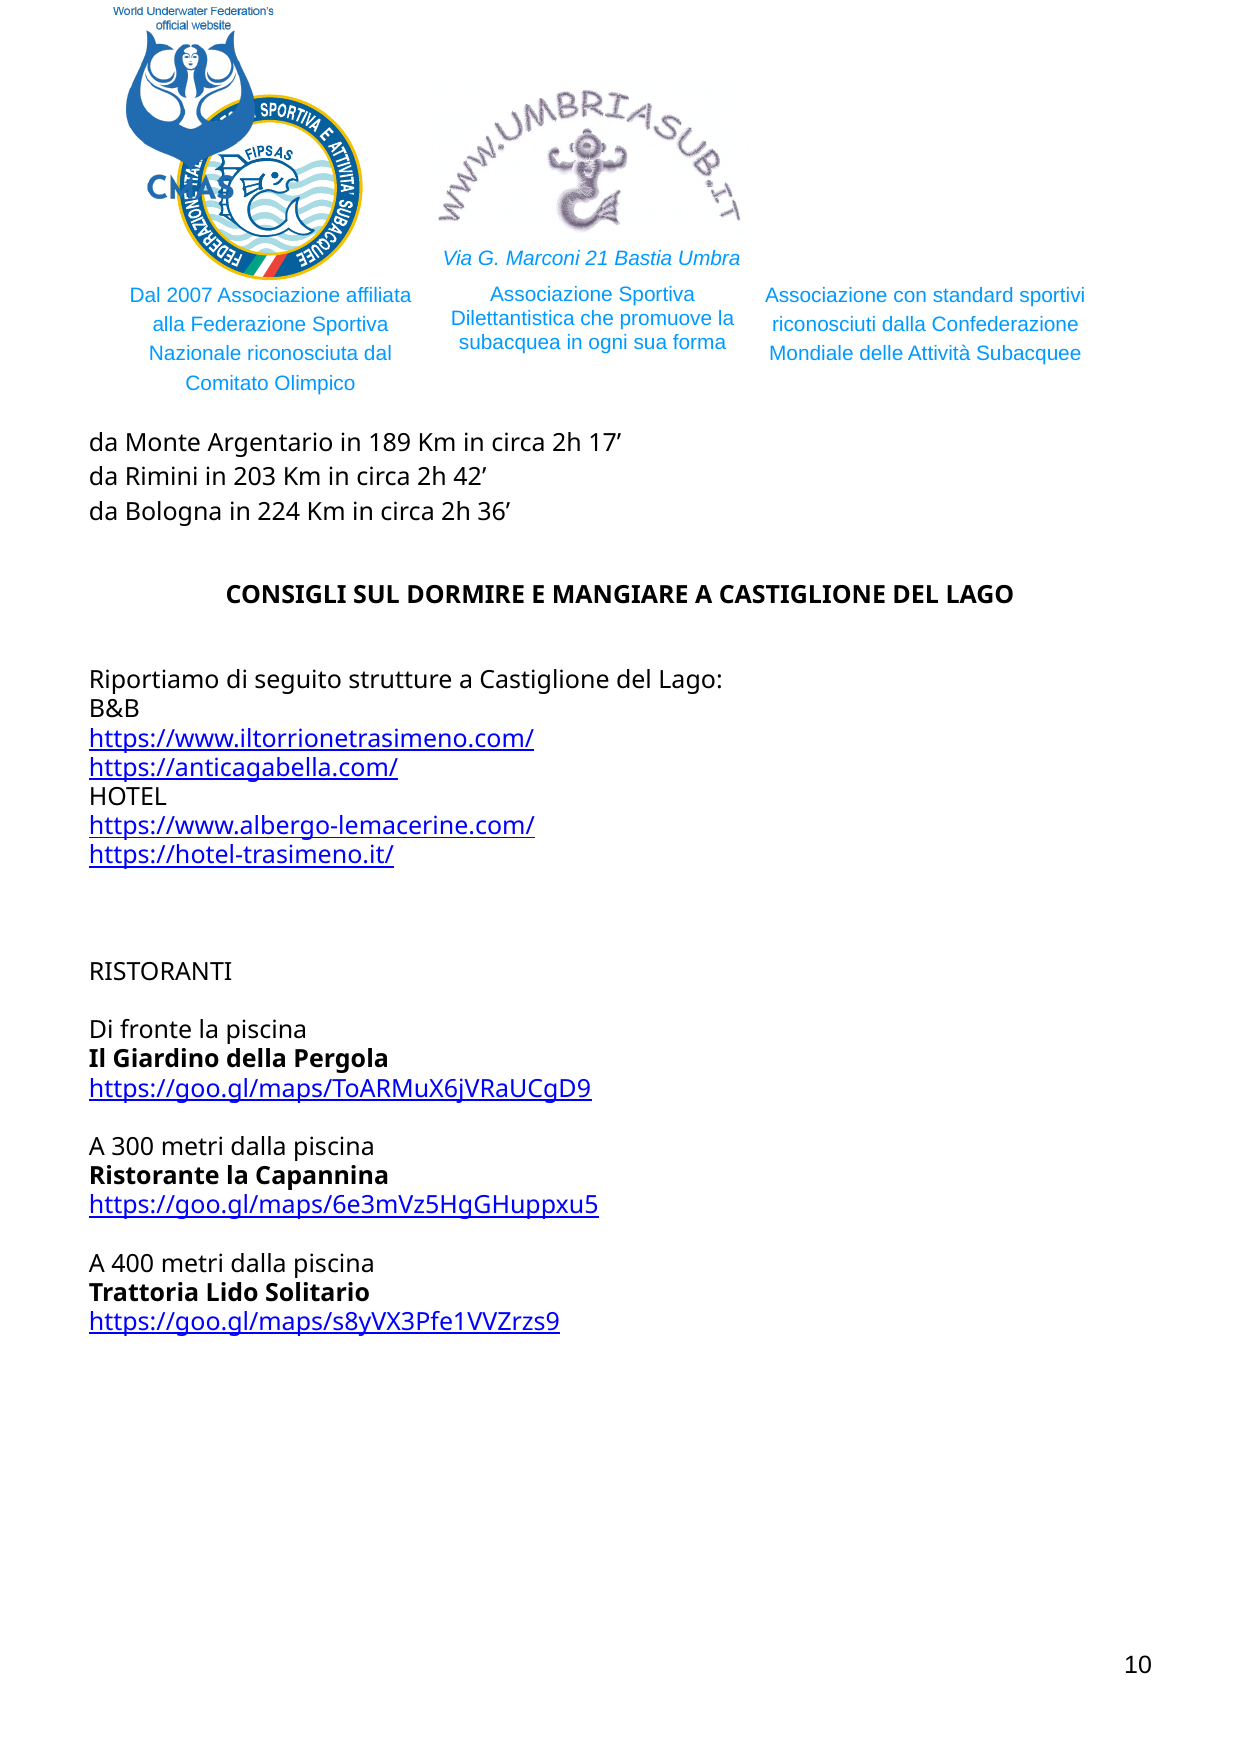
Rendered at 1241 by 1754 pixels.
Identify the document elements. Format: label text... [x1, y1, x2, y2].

text https://www.albergo-lemacerine.com/ [89, 811, 1152, 840]
text Riportiamo di seguito strutture a Castiglione del Lago: [89, 665, 1152, 694]
text da Monte Argentario in 189 Km in circa 2h 17’ [89, 425, 1152, 459]
text https://goo.gl/maps/s8yVX3Pfe1VVZrzs9 [89, 1307, 1152, 1336]
text A 400 metri dalla piscina [89, 1249, 1152, 1278]
text RISTORANTI [89, 957, 1152, 986]
text https://goo.gl/maps/ToARMuX6jVRaUCgD9 [89, 1074, 1152, 1103]
text B&B [89, 694, 1152, 724]
text https://www.iltorrionetrasimeno.com/ [89, 724, 1152, 753]
text Trattoria Lido Solitario [89, 1278, 1152, 1307]
text da Rimini in 203 Km in circa 2h 42’ [89, 459, 1152, 493]
text Ristorante la Capannina [89, 1161, 1152, 1190]
subtitle CONSIGLI SUL DORMIRE E MANGIARE A CASTIGLIONE DEL LAGO [89, 577, 1152, 611]
text https://anticagabella.com/ [89, 753, 1152, 782]
text HOTEL [89, 782, 1152, 811]
text da Bologna in 224 Km in circa 2h 36’ [89, 493, 1152, 527]
text Di fronte la piscina [89, 1015, 1152, 1044]
text Il Giardino della Pergola [89, 1044, 1152, 1074]
text https://hotel-trasimeno.it/ [89, 840, 1152, 869]
text https://goo.gl/maps/6e3mVz5HgGHuppxu5 [89, 1190, 1152, 1219]
text A 300 metri dalla piscina [89, 1132, 1152, 1161]
